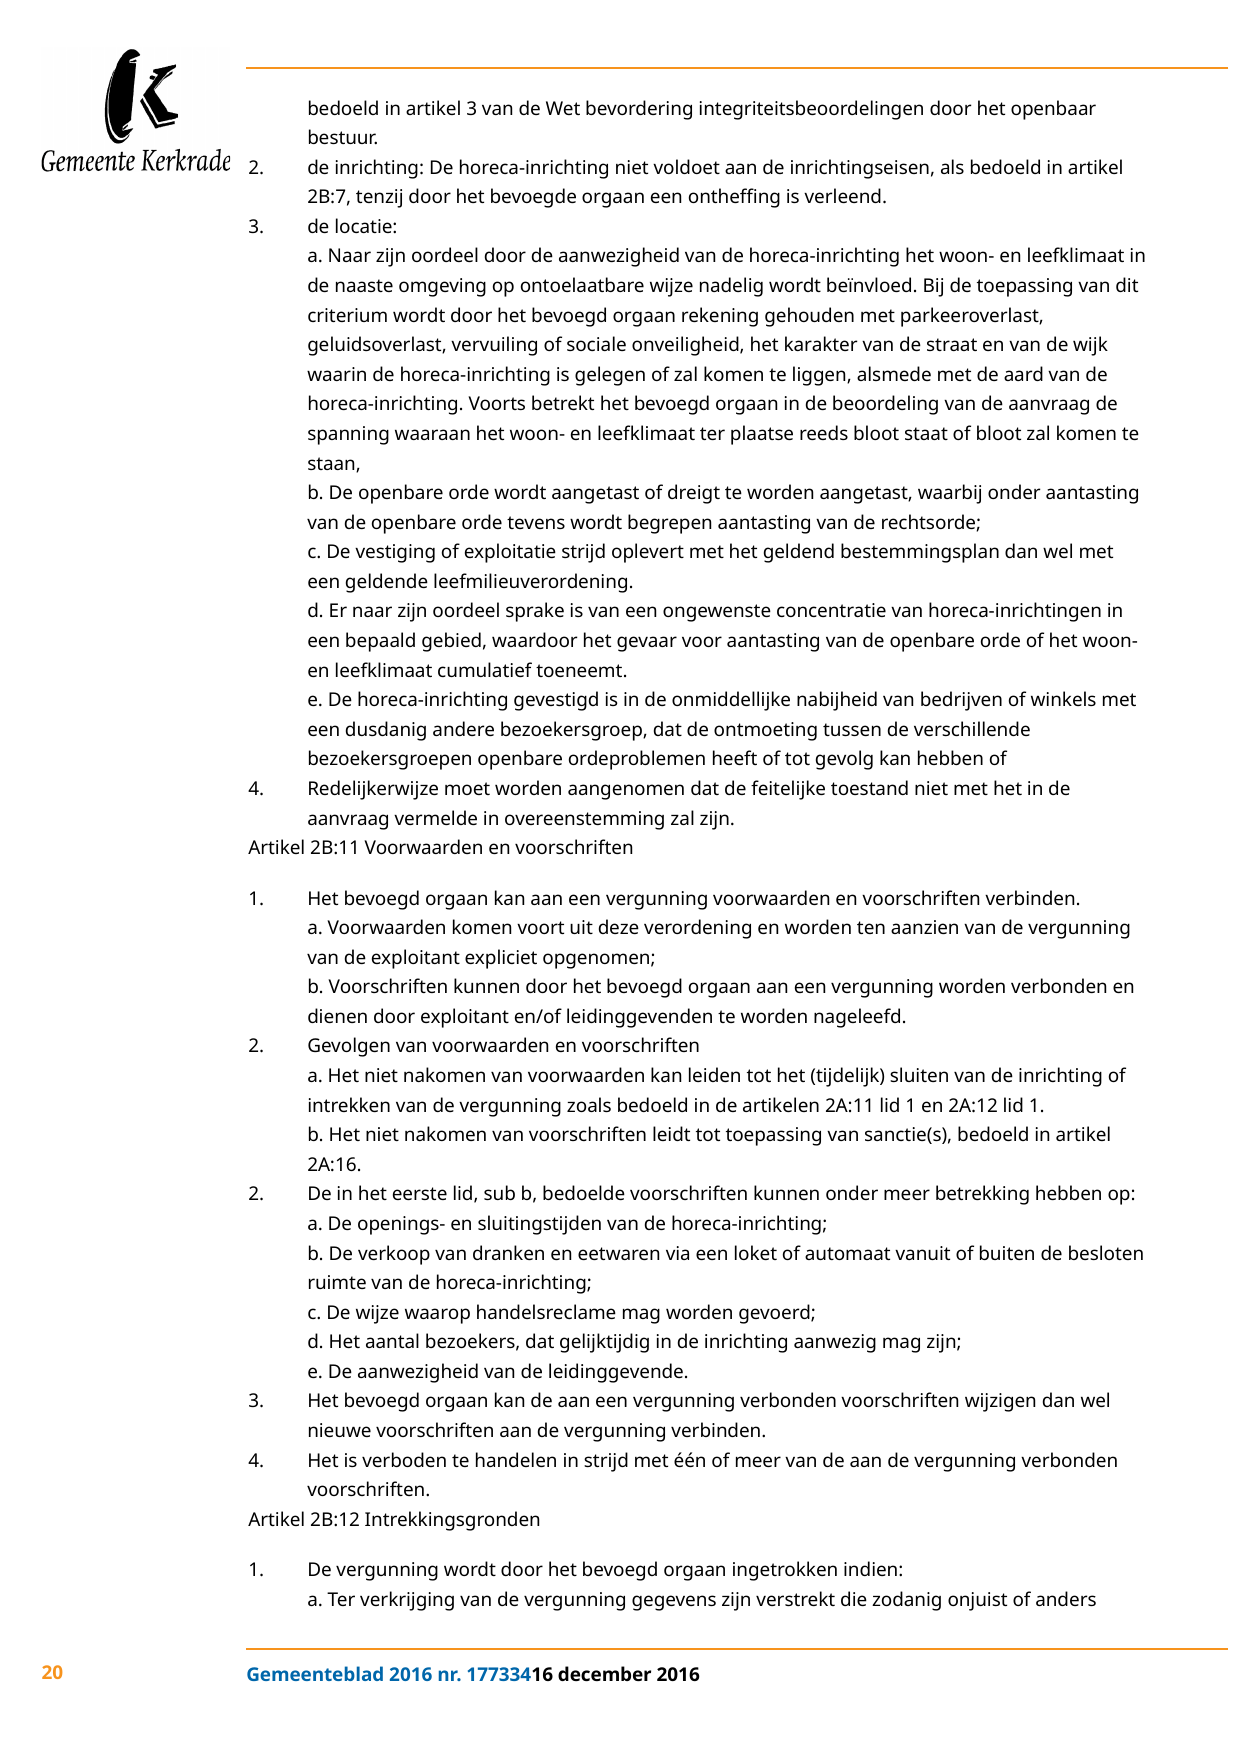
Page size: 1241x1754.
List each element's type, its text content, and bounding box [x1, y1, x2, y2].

list de locatie: [248, 213, 1152, 239]
list b. De openbare orde wordt aangetast of dreigt te worden aangetast, waarbij onder aantasting van de openbare orde tevens wordt begrepen aantasting van de rechtsorde; [248, 479, 1152, 535]
list a. Het niet nakomen van voorwaarden kan leiden tot het (tijdelijk) sluiten van de inrichting of intrekken van de vergunning zoals bedoeld in de artikelen 2A:11 lid 1 en 2A:12 lid 1. [248, 1062, 1152, 1118]
list b. De verkoop van dranken en eetwaren via een loket of automaat vanuit of buiten de besloten ruimte van de horeca-inrichting; [248, 1240, 1152, 1295]
list a. Voorwaarden komen voort uit deze verordening en worden ten aanzien van de vergunning van de exploitant expliciet opgenomen; [248, 914, 1152, 970]
list Het bevoegd orgaan kan aan een vergunning voorwaarden en voorschriften verbinden. [248, 885, 1152, 911]
list b. Het niet nakomen van voorschriften leidt tot toepassing van sanctie(s), bedoeld in artikel 2A:16. [248, 1121, 1152, 1177]
list De in het eerste lid, sub b, bedoelde voorschriften kunnen onder meer betrekking hebben op: [248, 1181, 1152, 1206]
list De vergunning wordt door het bevoegd orgaan ingetrokken indien: [248, 1556, 1152, 1582]
text Artikel 2B:11 Voorwaarden en voorschriften [248, 834, 1152, 860]
list a. De openings- en sluitingstijden van de horeca-inrichting; [248, 1210, 1152, 1236]
list Het bevoegd orgaan kan de aan een vergunning verbonden voorschriften wijzigen dan wel nieuwe voorschriften aan de vergunning verbinden. [248, 1388, 1152, 1443]
list a. Ter verkrijging van de vergunning gegevens zijn verstrekt die zodanig onjuist of anders [248, 1586, 1152, 1612]
list Redelijkerwijze moet worden aangenomen dat de feitelijke toestand niet met het in de aanvraag vermelde in overeenstemming zal zijn. [248, 775, 1152, 831]
list c. De vestiging of exploitatie strijd oplevert met het geldend bestemmingsplan dan wel met een geldende leefmilieuverordening. [248, 538, 1152, 594]
list a. Naar zijn oordeel door de aanwezigheid van de horeca-inrichting het woon- en leefklimaat in de naaste omgeving op ontoelaatbare wijze nadelig wordt beïnvloed. Bij de toepassing van dit criterium wordt door het bevoegd orgaan rekening gehouden met parkeeroverlast, geluidsoverlast, vervuiling of sociale onveiligheid, het karakter van de straat en van de wijk waarin de horeca-inrichting is gelegen of zal komen te liggen, alsmede met de aard van de horeca-inrichting. Voorts betrekt het bevoegd orgaan in de beoordeling van de aanvraag de spanning waaraan het woon- en leefklimaat ter plaatse reeds bloot staat of bloot zal komen te staan, [248, 243, 1152, 476]
text Artikel 2B:12 Intrekkingsgronden [248, 1506, 1152, 1532]
list e. De horeca-inrichting gevestigd is in de onmiddellijke nabijheid van bedrijven of winkels met een dusdanig andere bezoekersgroep, dat de ontmoeting tussen de verschillende bezoekersgroepen openbare ordeproblemen heeft of tot gevolg kan hebben of [248, 686, 1152, 771]
list d. Er naar zijn oordeel sprake is van een ongewenste concentratie van horeca-inrichtingen in een bepaald gebied, waardoor het gevaar voor aantasting van de openbare orde of het woon- en leefklimaat cumulatief toeneemt. [248, 598, 1152, 683]
list bedoeld in artikel 3 van de Wet bevordering integriteitsbeoordelingen door het openbaar bestuur. [248, 95, 1152, 150]
list e. De aanwezigheid van de leidinggevende. [248, 1358, 1152, 1384]
list Het is verboden te handelen in strijd met één of meer van de aan de vergunning verbonden voorschriften. [248, 1447, 1152, 1502]
list Gevolgen van voorwaarden en voorschriften [248, 1033, 1152, 1058]
list de inrichting: De horeca-inrichting niet voldoet aan de inrichtingseisen, als bedoeld in artikel 2B:7, tenzij door het bevoegde orgaan een ontheffing is verleend. [248, 154, 1152, 209]
list b. Voorschriften kunnen door het bevoegd orgaan aan een vergunning worden verbonden en dienen door exploitant en/of leidinggevenden te worden nageleefd. [248, 973, 1152, 1029]
list d. Het aantal bezoekers, dat gelijktijdig in de inrichting aanwezig mag zijn; [248, 1328, 1152, 1354]
picture [41, 47, 231, 172]
list c. De wijze waarop handelsreclame mag worden gevoerd; [248, 1299, 1152, 1325]
